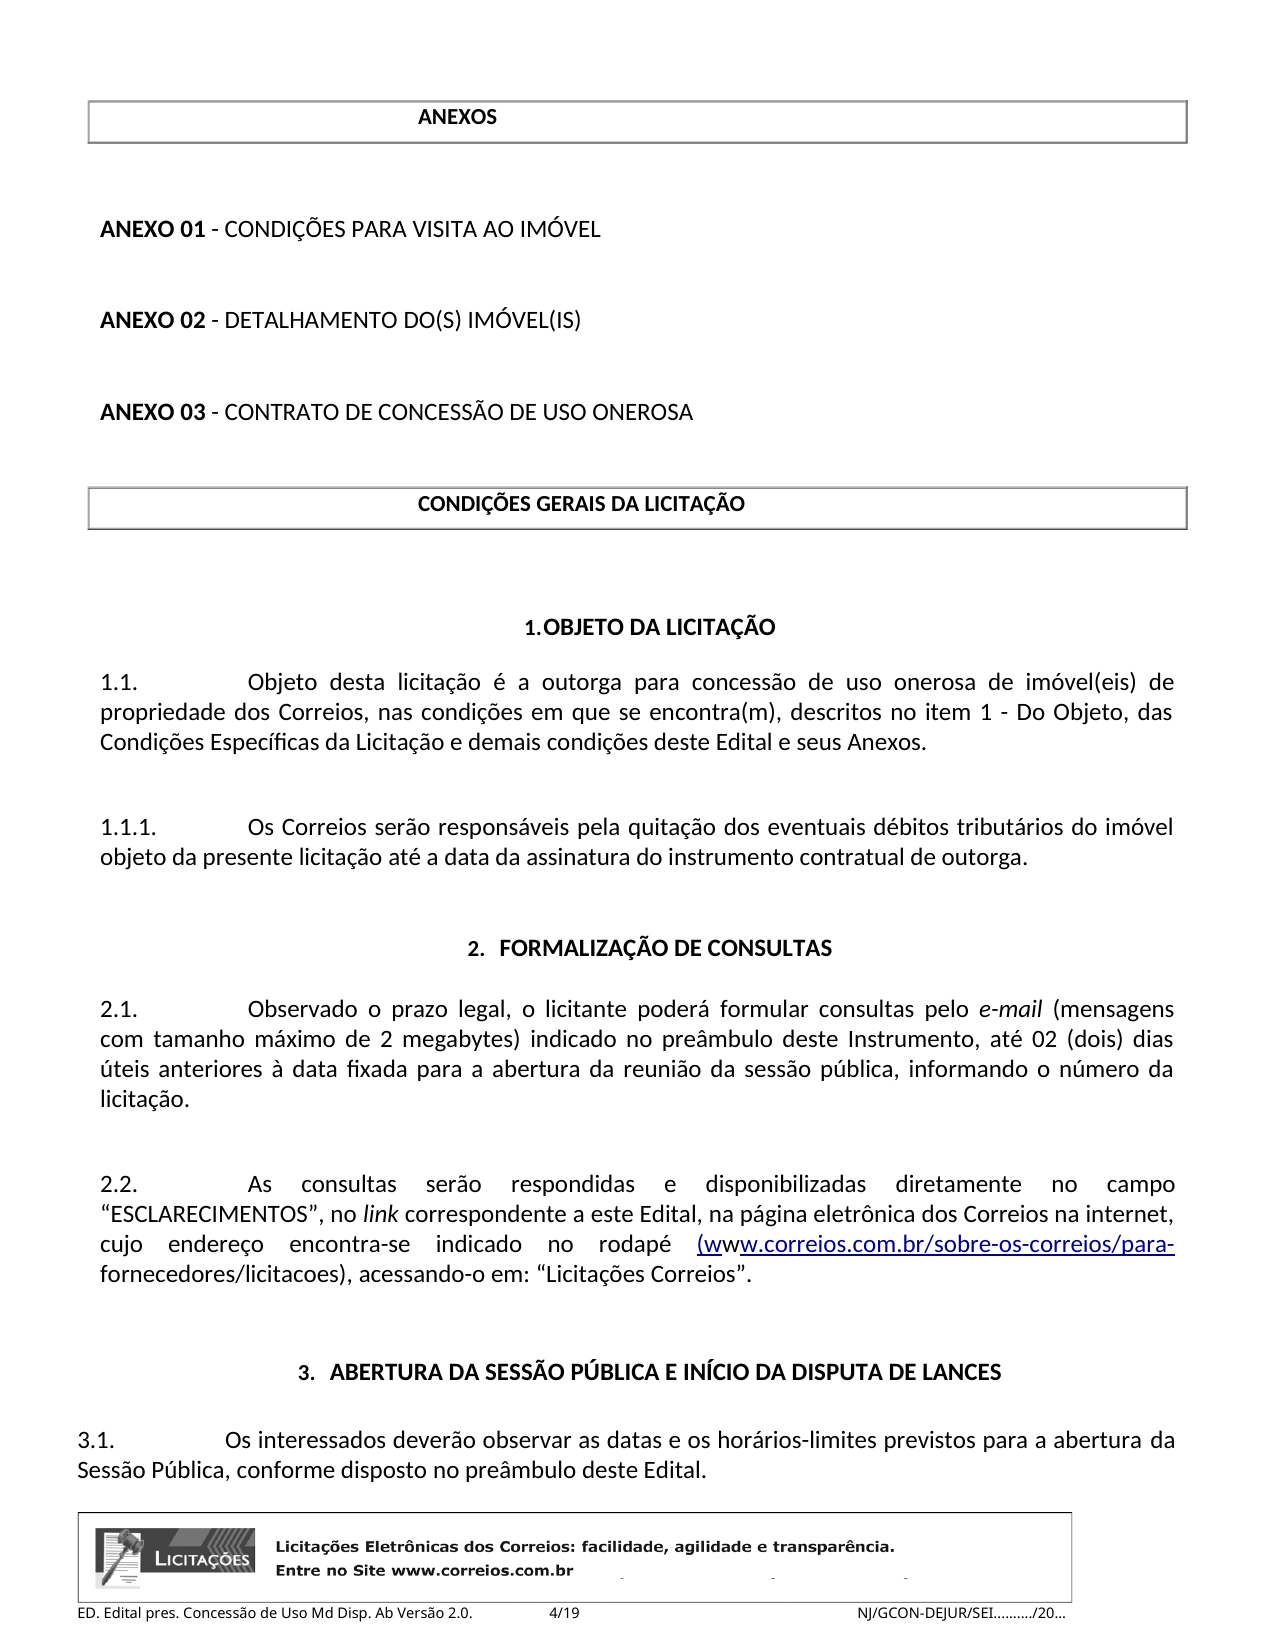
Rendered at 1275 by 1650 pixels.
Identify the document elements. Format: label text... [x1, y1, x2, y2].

text ANEXO 03 - CONTRATO DE CONCESSÃO DE USO ONEROSA [100, 396, 1200, 427]
list Observado o prazo legal, o licitante poderá formular consultas pelo e-mail (mensagens com tamanho máximo de 2 megabytes) indicado no preâmbulo deste Instrumento, até 02 (dois) dias úteis anteriores à data fixada para a abertura da reunião da sessão pública, informando o número da licitação. [100, 993, 1175, 1113]
list OBJETO DA LICITAÇÃO [100, 611, 1200, 642]
list Objeto desta licitação é a outorga para concessão de uso onerosa de imóvel(eis) de propriedade dos Correios, nas condições em que se encontra(m), descritos no item 1 - Do Objeto, das Condições Específicas da Licitação e demais condições deste Edital e seus Anexos. [100, 666, 1175, 756]
text ANEXO 02 - DETALHAMENTO DO(S) IMÓVEL(IS) [100, 305, 1200, 335]
list As consultas serão respondidas e disponibilizadas diretamente no campo “ESCLARECIMENTOS”, no link correspondente a este Edital, na página eletrônica dos Correios na internet, cujo endereço encontra-se indicado no rodapé (www.correios.com.br/sobre-os-correios/para- fornecedores/licitacoes), acessando-o em: “Licitações Correios”. [100, 1168, 1176, 1288]
list Os Correios serão responsáveis pela quitação dos eventuais débitos tributários do imóvel objeto da presente licitação até a data da assinatura do instrumento contratual de outorga. [100, 811, 1175, 871]
list FORMALIZAÇÃO DE CONSULTAS [100, 932, 1200, 963]
list ABERTURA DA SESSÃO PÚBLICA E INÍCIO DA DISPUTA DE LANCES [100, 1356, 1200, 1386]
text ANEXO 01 - CONDIÇÕES PARA VISITA AO IMÓVEL [100, 213, 1200, 244]
list Os interessados deverão observar as datas e os horários-limites previstos para a abertura da Sessão Pública, conforme disposto no preâmbulo deste Edital. [77, 1424, 1175, 1484]
